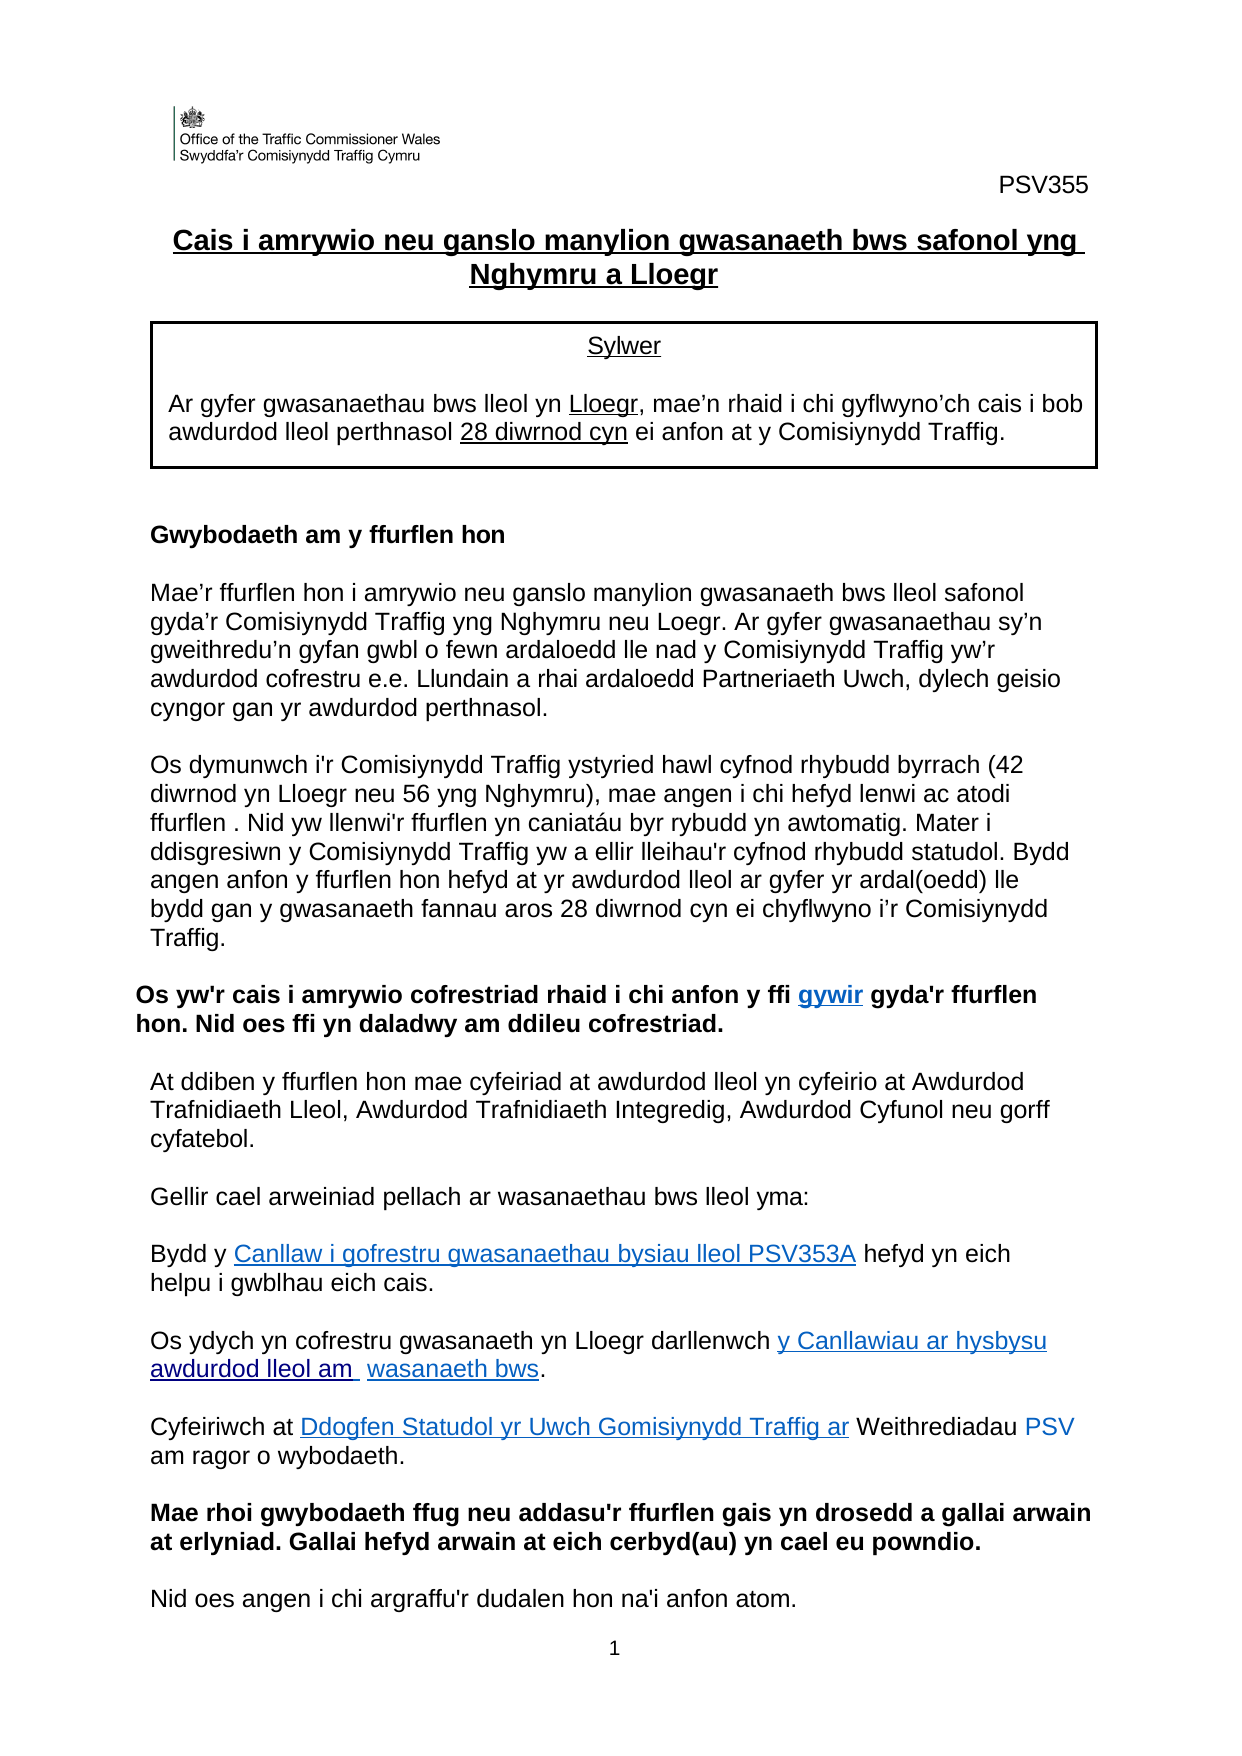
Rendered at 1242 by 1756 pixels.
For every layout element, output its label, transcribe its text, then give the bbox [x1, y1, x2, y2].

text Os dymunwch i'r Comisiynydd Traffig ystyried hawl cyfnod rhybudd byrrach (42 diwrnod yn Lloegr neu 56 yng Nghymru), mae angen i chi hefyd lenwi ac atodi ffurflen . Nid yw llenwi'r ffurflen yn caniatáu byr rybudd yn awtomatig. Mater i ddisgresiwn y Comisiynydd Traffig yw a ellir lleihau'r cyfnod rhybudd statudol. Bydd angen anfon y ffurflen hon hefyd at yr awdurdod lleol ar gyfer yr ardal(oedd) lle bydd gan y gwasanaeth fannau aros 28 diwrnod cyn ei chyflwyno i’r Comisiynydd Traffig. [150, 751, 1072, 952]
subtitle Gwybodaeth am y ffurflen hon [150, 520, 1114, 549]
subtitle Mae rhoi gwybodaeth ffug neu addasu'r ffurflen gais yn drosedd a gallai arwain at erlyniad. Gallai hefyd arwain at eich cerbyd(au) yn cael eu powndio. [150, 1498, 1114, 1555]
text Cyfeiriwch at Ddogfen Statudol yr Uwch Gomisiynydd Traffig ar Weithrediadau PSV am ragor o wybodaeth. [150, 1412, 1114, 1469]
title Cais i amrywio neu ganslo manylion gwasanaeth bws safonol yng [143, 223, 1114, 257]
text Mae’r ffurflen hon i amrywio neu ganslo manylion gwasanaeth bws lleol safonol gyda’r Comisiynydd Traffig yng Nghymru neu Loegr. Ar gyfer gwasanaethau sy’n gweithredu’n gyfan gwbl o fewn ardaloedd lle nad y Comisiynydd Traffig yw’r awdurdod cofrestru e.e. Llundain a rhai ardaloedd Partneriaeth Uwch, dylech geisio cyngor gan yr awdurdod perthnasol. [150, 578, 1072, 722]
text Ar gyfer gwasanaethau bws lleol yn Lloegr, mae’n rhaid i chi gyflwyno’ch cais i bob awdurdod lleol perthnasol 28 diwrnod cyn ei anfon at y Comisiynydd Traffig. [168, 389, 1095, 446]
text Os ydych yn cofrestru gwasanaeth yn Lloegr darllenwch y Canllawiau ar hysbysu awdurdod lleol am wasanaeth bws. [150, 1326, 1114, 1383]
text Sylwer [153, 331, 1095, 360]
text At ddiben y ffurflen hon mae cyfeiriad at awdurdod lleol yn cyfeirio at Awdurdod Trafnidiaeth Lleol, Awdurdod Trafnidiaeth Integredig, Awdurdod Cyfunol neu gorff cyfatebol. [150, 1067, 1114, 1153]
text Bydd y Canllaw i gofrestru gwasanaethau bysiau lleol PSV353A hefyd yn eich helpu i gwblhau eich cais. [150, 1239, 1066, 1297]
text Nid oes angen i chi argraffu'r dudalen hon na'i anfon atom. [150, 1584, 1114, 1613]
text Gellir cael arweiniad pellach ar wasanaethau bws lleol yma: [150, 1182, 1114, 1210]
subtitle Os yw'r cais i amrywio cofrestriad rhaid i chi anfon y ffi gywir gyda'r ffurflen hon. Nid oes ffi yn daladwy am ddileu cofrestriad. [135, 980, 1072, 1038]
title Nghymru a Lloegr [135, 257, 1052, 291]
